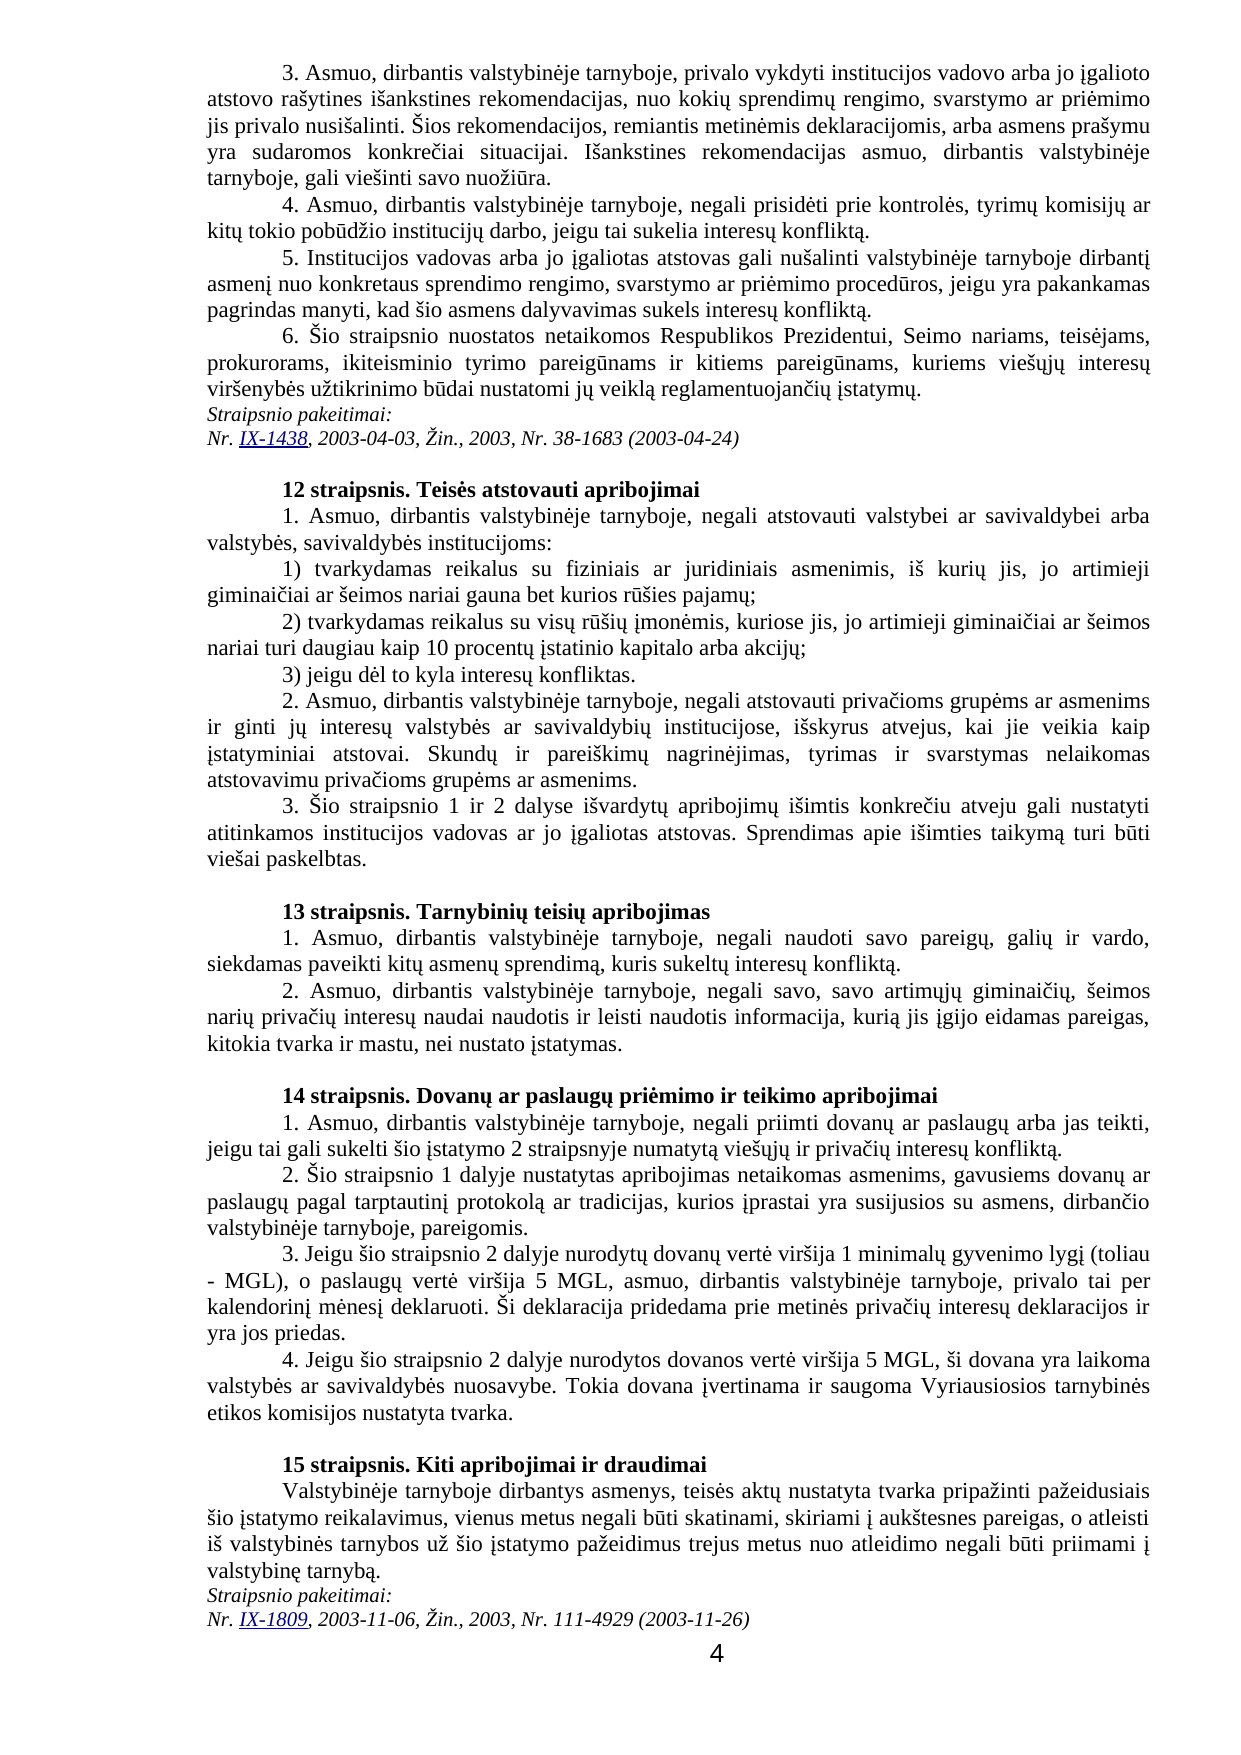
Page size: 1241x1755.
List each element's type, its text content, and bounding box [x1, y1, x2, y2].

text 2. Asmuo, dirbantis valstybinėje tarnyboje, negali atstovauti privačioms grupėms ar asmenims ir ginti jų interesų valstybės ar savivaldybių institucijose, išskyrus atvejus, kai jie veikia kaip įstatyminiai atstovai. Skundų ir pareiškimų nagrinėjimas, tyrimas ir svarstymas nelaikomas atstovavimu privačioms grupėms ar asmenims. [207, 687, 1152, 792]
text 13 straipsnis. Tarnybinių teisių apribojimas [207, 898, 1152, 924]
text Straipsnio pakeitimai: [207, 402, 1152, 426]
text 15 straipsnis. Kiti apribojimai ir draudimai [207, 1451, 1152, 1478]
text 14 straipsnis. Dovanų ar paslaugų priėmimo ir teikimo apribojimai [207, 1082, 1152, 1109]
text 1. Asmuo, dirbantis valstybinėje tarnyboje, negali naudoti savo pareigų, galių ir vardo, siekdamas paveikti kitų asmenų sprendimą, kuris sukeltų interesų konfliktą. [207, 924, 1152, 977]
text 5. Institucijos vadovas arba jo įgaliotas atstovas gali nušalinti valstybinėje tarnyboje dirbantį asmenį nuo konkretaus sprendimo rengimo, svarstymo ar priėmimo procedūros, jeigu yra pakankamas pagrindas manyti, kad šio asmens dalyvavimas sukels interesų konfliktą. [207, 243, 1152, 323]
text 12 straipsnis. Teisės atstovauti apribojimai [207, 476, 1152, 502]
text 3. Šio straipsnio 1 ir 2 dalyse išvardytų apribojimų išimtis konkrečiu atveju gali nustatyti atitinkamos institucijos vadovas ar jo įgaliotas atstovas. Sprendimas apie išimties taikymą turi būti viešai paskelbtas. [207, 792, 1152, 871]
text 3. Asmuo, dirbantis valstybinėje tarnyboje, privalo vykdyti institucijos vadovo arba jo įgalioto atstovo rašytines išankstines rekomendacijas, nuo kokių sprendimų rengimo, svarstymo ar priėmimo jis privalo nusišalinti. Šios rekomendacijos, remiantis metinėmis deklaracijomis, arba asmens prašymu yra sudaromos konkrečiai situacijai. Išankstines rekomendacijas asmuo, dirbantis valstybinėje tarnyboje, gali viešinti savo nuožiūra. [207, 59, 1152, 191]
text 3) jeigu dėl to kyla interesų konfliktas. [207, 661, 1152, 687]
text 6. Šio straipsnio nuostatos netaikomos Respublikos Prezidentui, Seimo nariams, teisėjams, prokurorams, ikiteisminio tyrimo pareigūnams ir kitiems pareigūnams, kuriems viešųjų interesų viršenybės užtikrinimo būdai nustatomi jų veiklą reglamentuojančių įstatymų. [207, 323, 1152, 402]
text 4. Asmuo, dirbantis valstybinėje tarnyboje, negali prisidėti prie kontrolės, tyrimų komisijų ar kitų tokio pobūdžio institucijų darbo, jeigu tai sukelia interesų konfliktą. [207, 191, 1152, 243]
text 4. Jeigu šio straipsnio 2 dalyje nurodytos dovanos vertė viršija 5 MGL, ši dovana yra laikoma valstybės ar savivaldybės nuosavybe. Tokia dovana įvertinama ir saugoma Vyriausiosios tarnybinės etikos komisijos nustatyta tvarka. [207, 1346, 1152, 1425]
text Valstybinėje tarnyboje dirbantys asmenys, teisės aktų nustatyta tvarka pripažinti pažeidusiais šio įstatymo reikalavimus, vienus metus negali būti skatinami, skiriami į aukštesnes pareigas, o atleisti iš valstybinės tarnybos už šio įstatymo pažeidimus trejus metus nuo atleidimo negali būti priimami į valstybinę tarnybą. [207, 1478, 1152, 1583]
text 3. Jeigu šio straipsnio 2 dalyje nurodytų dovanų vertė viršija 1 minimalų gyvenimo lygį (toliau - MGL), o paslaugų vertė viršija 5 MGL, asmuo, dirbantis valstybinėje tarnyboje, privalo tai per kalendorinį mėnesį deklaruoti. Ši deklaracija pridedama prie metinės privačių interesų deklaracijos ir yra jos priedas. [207, 1240, 1152, 1346]
text 2. Asmuo, dirbantis valstybinėje tarnyboje, negali savo, savo artimųjų giminaičių, šeimos narių privačių interesų naudai naudotis ir leisti naudotis informacija, kurią jis įgijo eidamas pareigas, kitokia tvarka ir mastu, nei nustato įstatymas. [207, 977, 1152, 1056]
text Nr. IX-1438, 2003-04-03, Žin., 2003, Nr. 38-1683 (2003-04-24) [207, 426, 1152, 450]
text 1. Asmuo, dirbantis valstybinėje tarnyboje, negali atstovauti valstybei ar savivaldybei arba valstybės, savivaldybės institucijoms: [207, 502, 1152, 555]
text 1) tvarkydamas reikalus su fiziniais ar juridiniais asmenimis, iš kurių jis, jo artimieji giminaičiai ar šeimos nariai gauna bet kurios rūšies pajamų; [207, 555, 1152, 608]
text 2) tvarkydamas reikalus su visų rūšių įmonėmis, kuriose jis, jo artimieji giminaičiai ar šeimos nariai turi daugiau kaip 10 procentų įstatinio kapitalo arba akcijų; [207, 608, 1152, 661]
text Straipsnio pakeitimai: [207, 1583, 1152, 1607]
text Nr. IX-1809, 2003-11-06, Žin., 2003, Nr. 111-4929 (2003-11-26) [207, 1607, 1152, 1631]
text 1. Asmuo, dirbantis valstybinėje tarnyboje, negali priimti dovanų ar paslaugų arba jas teikti, jeigu tai gali sukelti šio įstatymo 2 straipsnyje numatytą viešųjų ir privačių interesų konfliktą. [207, 1109, 1152, 1161]
text 2. Šio straipsnio 1 dalyje nustatytas apribojimas netaikomas asmenims, gavusiems dovanų ar paslaugų pagal tarptautinį protokolą ar tradicijas, kurios įprastai yra susijusios su asmens, dirbančio valstybinėje tarnyboje, pareigomis. [207, 1161, 1152, 1240]
